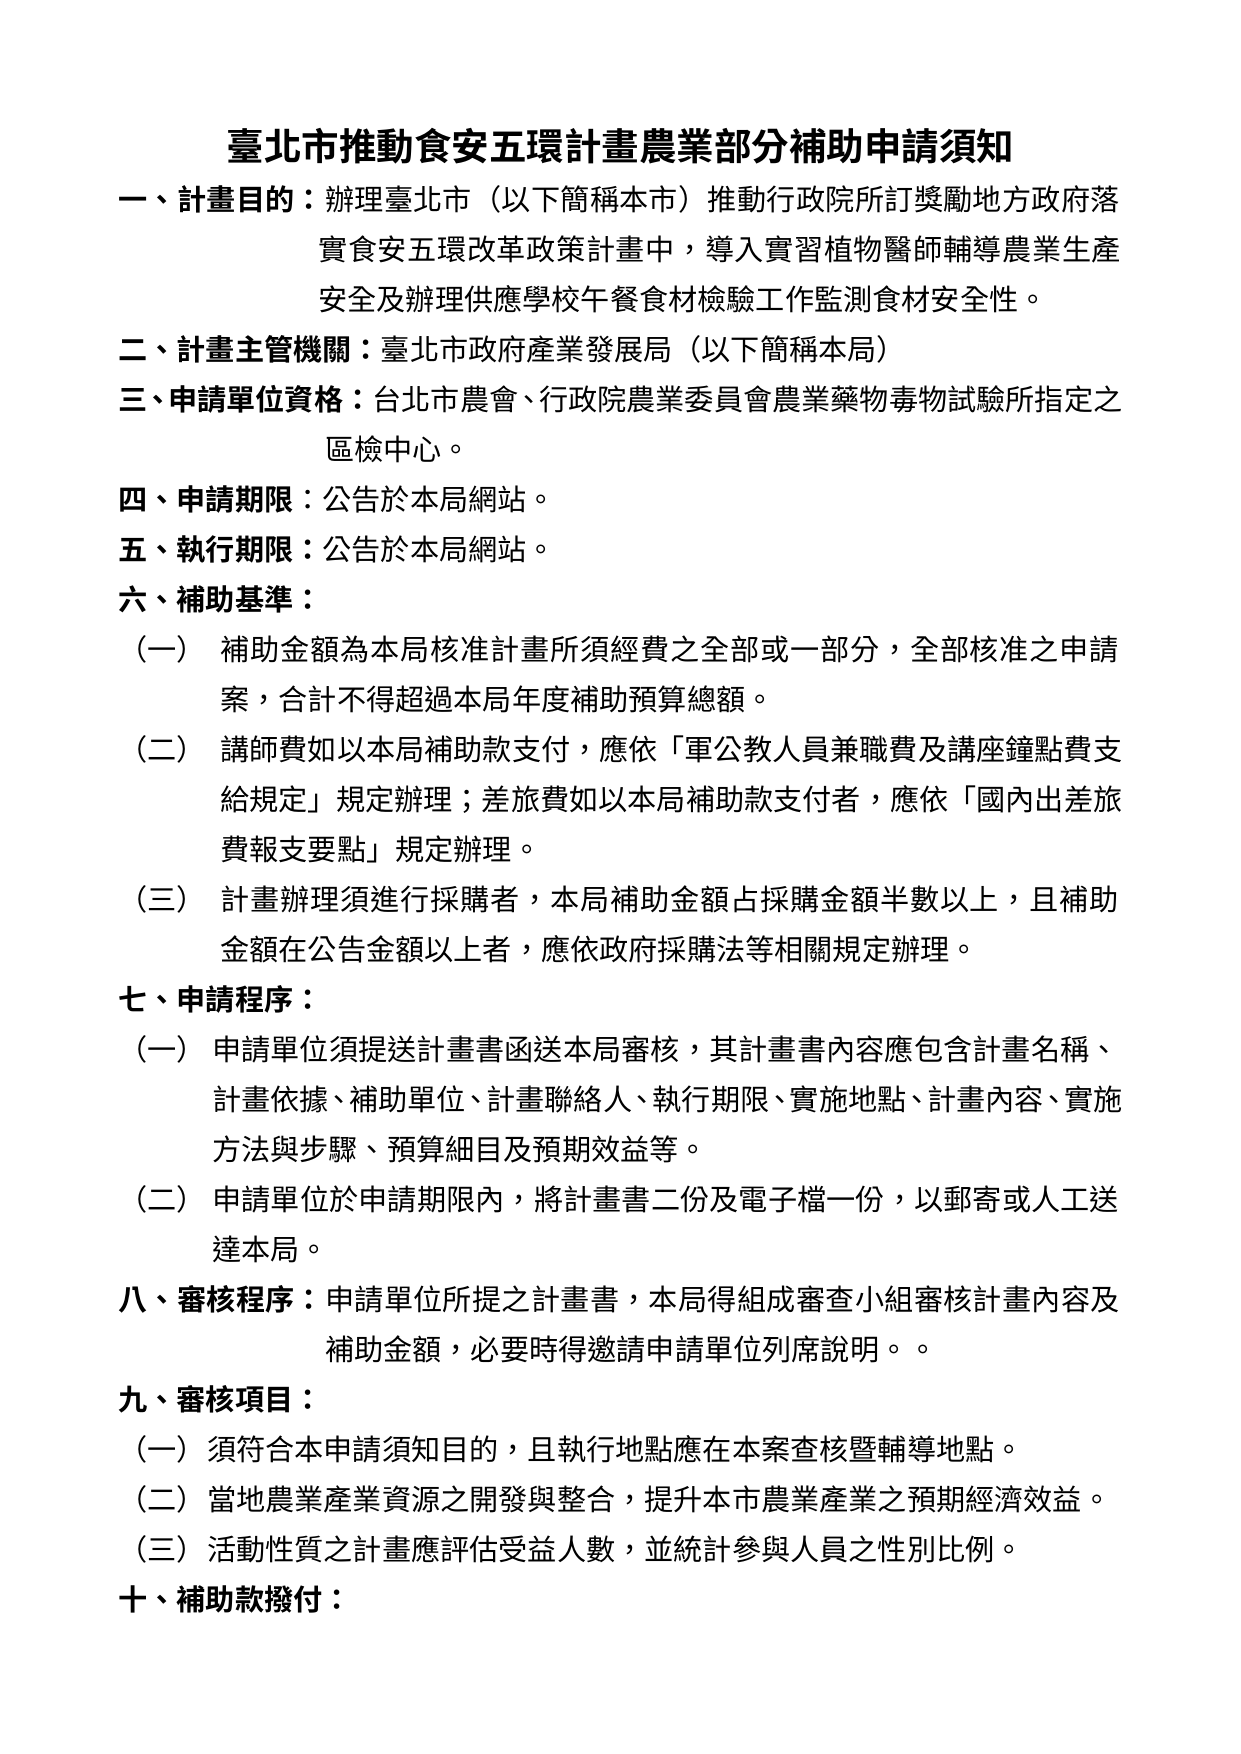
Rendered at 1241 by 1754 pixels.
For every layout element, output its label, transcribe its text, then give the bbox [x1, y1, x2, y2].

list 須符合本申請須知目的，且執行地點應在本案查核暨輔導地點。 [118, 1420, 1122, 1470]
list 申請單位於申請期限內，將計畫書二份及電子檔一份，以郵寄或人工送達本局。 [118, 1170, 1122, 1270]
text 四、申請期限：公告於本局網站。 [118, 470, 1122, 520]
text 九、審核項目： [118, 1370, 1122, 1420]
text 臺北市推動食安五環計畫農業部分補助申請須知 [118, 120, 1122, 170]
text 七、申請程序： [118, 970, 1122, 1020]
text 二、計畫主管機關：臺北市政府產業發展局（以下簡稱本局） [118, 320, 1122, 370]
list 講師費如以本局補助款支付，應依「軍公教人員兼職費及講座鐘點費支給規定」規定辦理；差旅費如以本局補助款支付者，應依「國內出差旅費報支要點」規定辦理。 [118, 720, 1122, 870]
text 十、補助款撥付： [118, 1570, 1122, 1620]
text 八、審核程序：申請單位所提之計畫書，本局得組成審查小組審核計畫內容及補助金額，必要時得邀請申請單位列席說明。。 [118, 1270, 1122, 1370]
list 當地農業產業資源之開發與整合，提升本市農業產業之預期經濟效益。 [118, 1470, 1122, 1520]
text 三、申請單位資格：台北市農會、行政院農業委員會農業藥物毒物試驗所指定之區檢中心。 [118, 370, 1122, 470]
list 活動性質之計畫應評估受益人數，並統計參與人員之性別比例。 [118, 1520, 1122, 1570]
list 計畫辦理須進行採購者，本局補助金額占採購金額半數以上，且補助金額在公告金額以上者，應依政府採購法等相關規定辦理。 [118, 870, 1122, 970]
list 補助金額為本局核准計畫所須經費之全部或一部分，全部核准之申請案，合計不得超過本局年度補助預算總額。 [118, 620, 1122, 720]
list 申請單位須提送計畫書函送本局審核，其計畫書內容應包含計畫名稱、計畫依據、補助單位、計畫聯絡人、執行期限、實施地點、計畫內容、實施方法與步驟、預算細目及預期效益等。 [118, 1020, 1122, 1170]
text 一、計畫目的：辦理臺北市（以下簡稱本市）推動行政院所訂獎勵地方政府落實食安五環改革政策計畫中，導入實習植物醫師輔導農業生產安全及辦理供應學校午餐食材檢驗工作監測食材安全性。 [118, 170, 1122, 320]
text 六、補助基準： [118, 570, 1122, 620]
text 五、執行期限：公告於本局網站。 [118, 520, 1122, 570]
